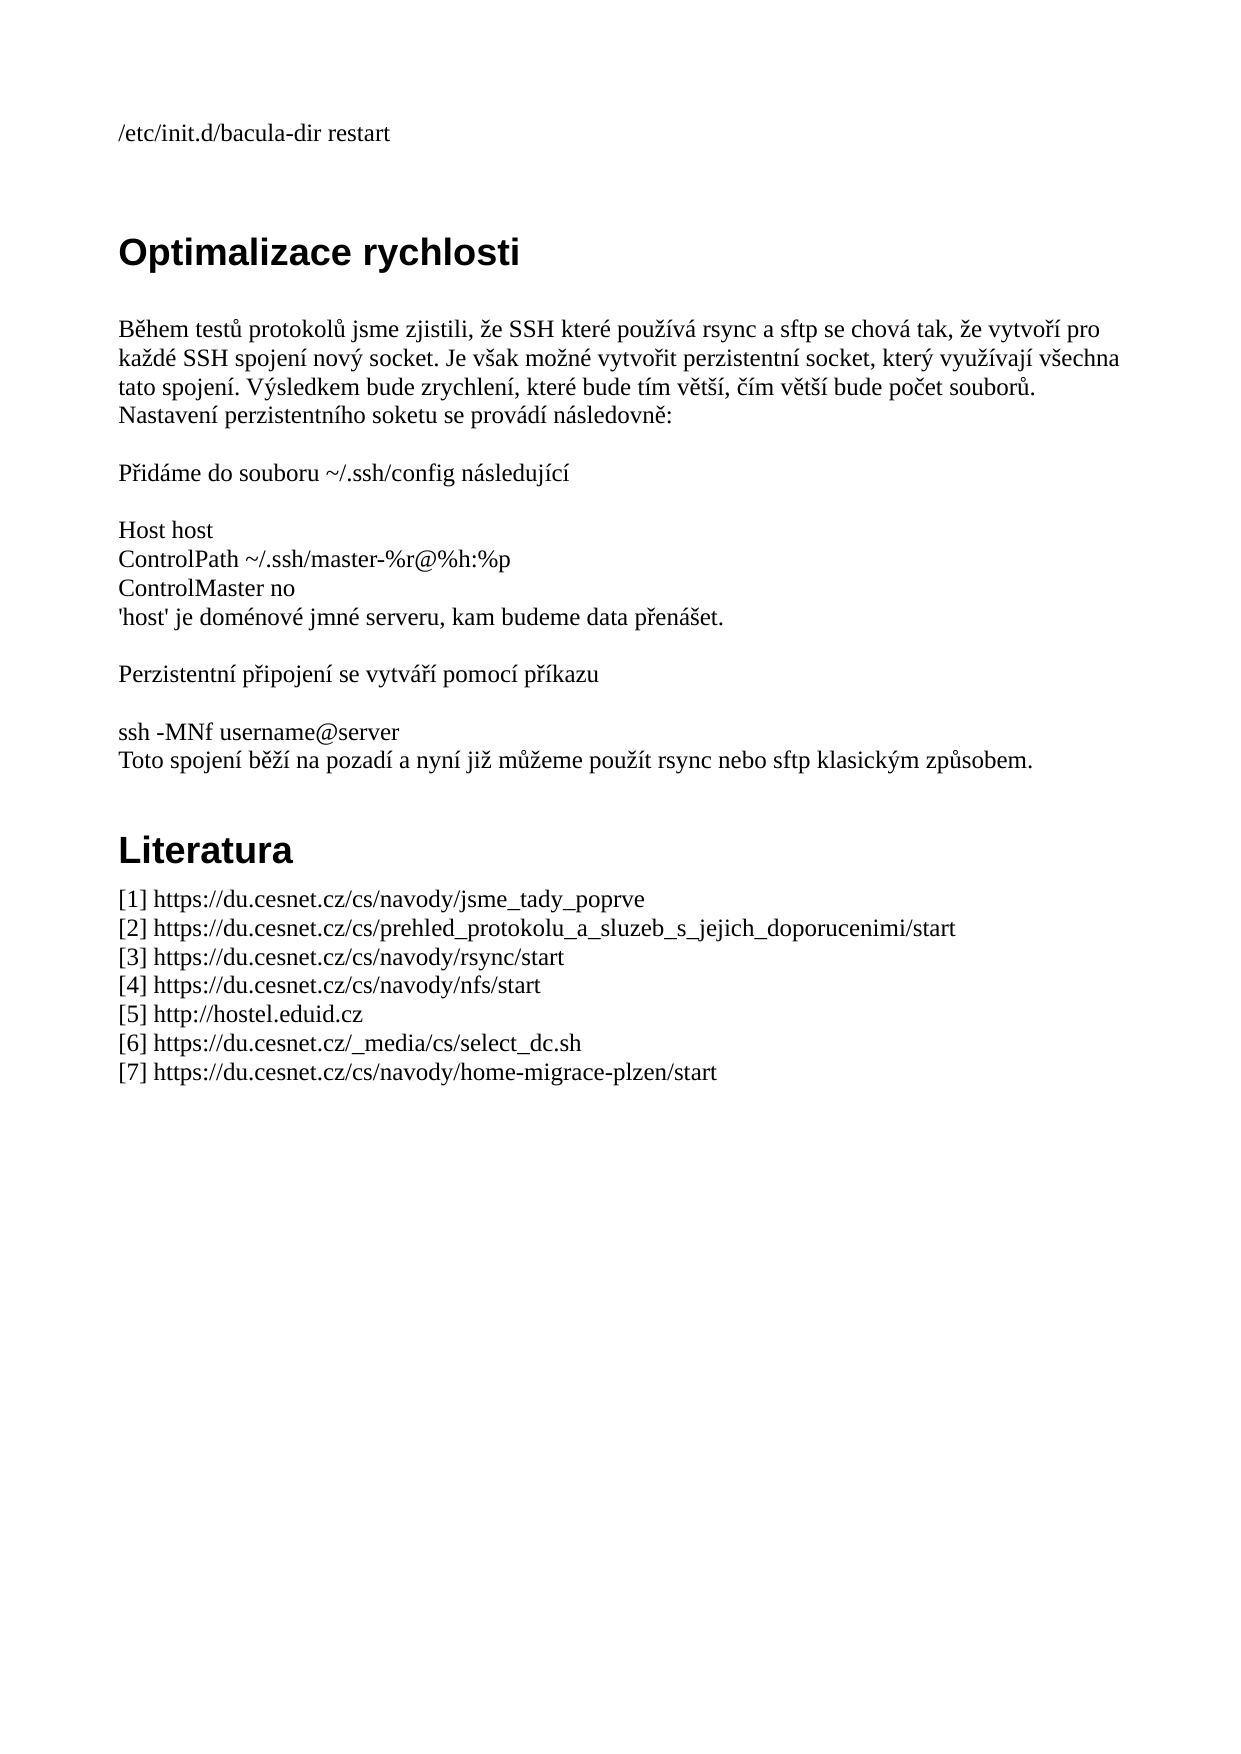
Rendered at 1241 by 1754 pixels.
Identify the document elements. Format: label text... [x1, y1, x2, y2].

text Perzistentní připojení se vytváří pomocí příkazu [118, 659, 1122, 688]
text Během testů protokolů jsme zjistili, že SSH které používá rsync a sftp se chová tak, že vytvoří pro každé SSH spojení nový socket. Je však možné vytvořit perzistentní socket, který využívají všechna tato spojení. Výsledkem bude zrychlení, které bude tím větší, čím větší bude počet souborů. Nastavení perzistentního soketu se provádí následovně: [118, 314, 1122, 429]
text [1] https://du.cesnet.cz/cs/navody/jsme_tady_poprve [118, 884, 1122, 913]
text /etc/init.d/bacula-dir restart [118, 118, 1122, 147]
text [4] https://du.cesnet.cz/cs/navody/nfs/start [118, 970, 1122, 999]
text [3] https://du.cesnet.cz/cs/navody/rsync/start [118, 942, 1122, 970]
text Přidáme do souboru ~/.ssh/config následující [118, 458, 1122, 487]
text Toto spojení běží na pozadí a nyní již můžeme použít rsync nebo sftp klasickým způsobem. [118, 746, 1122, 774]
text ControlPath ~/.ssh/master-%r@%h:%p [118, 544, 1122, 573]
text [2] https://du.cesnet.cz/cs/prehled_protokolu_a_sluzeb_s_jejich_doporucenimi/start [118, 913, 1122, 942]
text [5] http://hostel.eduid.cz [118, 999, 1122, 1028]
text Host host [118, 516, 1122, 544]
text ControlMaster no [118, 573, 1122, 602]
subtitle Literatura [118, 828, 1122, 872]
text ssh -MNf username@server [118, 717, 1122, 746]
subtitle Optimalizace rychlosti [118, 229, 1122, 273]
text [7] https://du.cesnet.cz/cs/navody/home-migrace-plzen/start [118, 1057, 1122, 1085]
text [6] https://du.cesnet.cz/_media/cs/select_dc.sh [118, 1028, 1122, 1057]
text 'host' je doménové jmné serveru, kam budeme data přenášet. [118, 602, 1122, 631]
